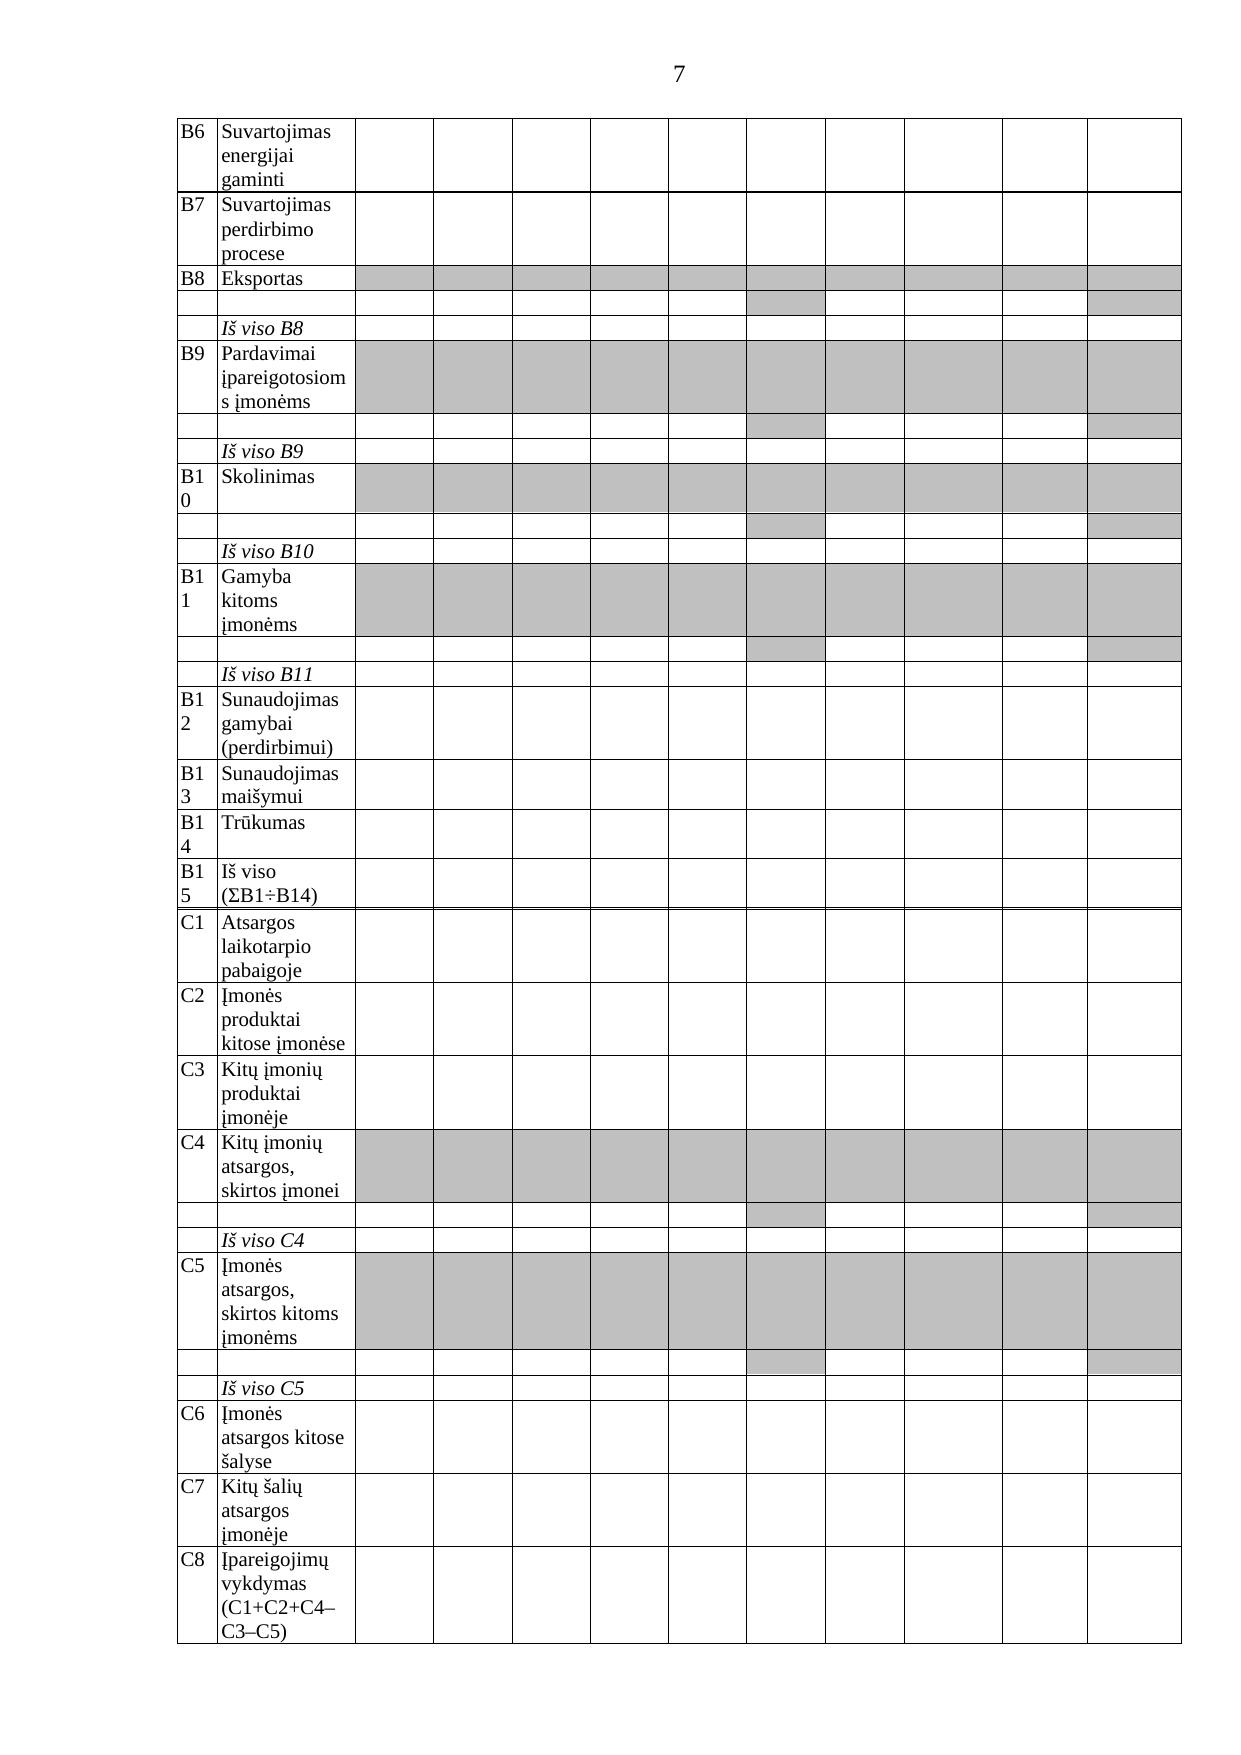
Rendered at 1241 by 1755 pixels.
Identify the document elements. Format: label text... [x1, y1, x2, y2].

table_cell [1003, 1056, 1087, 1129]
table_cell [356, 810, 433, 858]
table_cell [826, 1376, 904, 1399]
table_cell [513, 193, 590, 264]
table_cell [434, 291, 512, 315]
table_cell [356, 119, 433, 191]
table_cell [1003, 1253, 1087, 1349]
table_cell [513, 439, 590, 463]
table_cell [513, 662, 590, 686]
table_cell [747, 514, 825, 538]
table_cell [905, 341, 1002, 413]
table_cell [591, 1474, 668, 1546]
table_cell [513, 1056, 590, 1129]
table_cell [669, 983, 746, 1055]
table_cell [826, 439, 904, 463]
table_cell [356, 266, 433, 290]
table_cell [905, 910, 1002, 982]
table_cell [1003, 1401, 1087, 1473]
table_cell [1003, 514, 1087, 538]
table_cell [356, 637, 433, 661]
table_cell [669, 564, 746, 636]
table_cell [826, 1130, 904, 1202]
table_cell [178, 1228, 217, 1252]
table_cell Kitų šalių atsargos įmonėje [218, 1474, 355, 1546]
table_cell [178, 291, 217, 315]
table_cell [826, 859, 904, 907]
table_cell [1088, 1547, 1181, 1643]
table_cell [905, 193, 1002, 264]
table_cell [1088, 439, 1181, 463]
table_cell [591, 193, 668, 264]
table_cell Atsargos laikotarpio pabaigoje [218, 910, 355, 982]
table_cell [591, 1056, 668, 1129]
table_cell [434, 1253, 512, 1349]
table_cell [747, 439, 825, 463]
table_cell [1088, 1376, 1181, 1399]
table_cell [826, 1350, 904, 1374]
table_cell [669, 1203, 746, 1227]
table_cell [356, 464, 433, 512]
table_cell [1088, 662, 1181, 686]
table_cell [591, 760, 668, 808]
table_cell [1003, 1547, 1087, 1643]
table_cell [434, 119, 512, 191]
table_cell [1003, 662, 1087, 686]
table_cell [747, 1130, 825, 1202]
table_cell [513, 1474, 590, 1546]
table_cell [826, 464, 904, 512]
table_cell [591, 687, 668, 759]
table_cell [1003, 810, 1087, 858]
table_cell [747, 662, 825, 686]
table_cell [434, 983, 512, 1055]
table_cell [434, 414, 512, 438]
table_cell [905, 1056, 1002, 1129]
table_cell B15 [178, 859, 217, 907]
table_cell [826, 514, 904, 538]
table_cell [1088, 983, 1181, 1055]
table_cell [1088, 266, 1181, 290]
table_cell [826, 341, 904, 413]
table_cell [591, 1228, 668, 1252]
table_cell [747, 1474, 825, 1546]
table_cell [513, 910, 590, 982]
table_cell [1088, 539, 1181, 563]
table_cell [669, 1547, 746, 1643]
table_cell [591, 564, 668, 636]
table_cell [747, 687, 825, 759]
table_cell Gamyba kitoms įmonėms [218, 564, 355, 636]
table_cell [669, 810, 746, 858]
table_cell [1088, 1056, 1181, 1129]
table_cell [356, 1130, 433, 1202]
table_cell [218, 1350, 355, 1374]
table_cell [1003, 414, 1087, 438]
table_cell [747, 1401, 825, 1473]
table_cell [1088, 1350, 1181, 1374]
table_cell [826, 760, 904, 808]
table_cell [434, 1401, 512, 1473]
table_cell [1088, 1228, 1181, 1252]
table_cell [905, 1376, 1002, 1399]
table_cell [591, 637, 668, 661]
table_cell Suvartojimas energijai gaminti [218, 119, 355, 191]
table_cell [1003, 266, 1087, 290]
table_cell [826, 193, 904, 264]
table_cell [905, 564, 1002, 636]
table_cell [1003, 859, 1087, 907]
table_cell [826, 291, 904, 315]
table_cell [591, 1401, 668, 1473]
table_cell [591, 341, 668, 413]
table_cell [356, 687, 433, 759]
table_cell [434, 1350, 512, 1374]
table_cell [513, 1547, 590, 1643]
table_cell [747, 1203, 825, 1227]
table_cell [1003, 119, 1087, 191]
table_cell [669, 687, 746, 759]
table_cell [1003, 1350, 1087, 1374]
table_cell [1003, 760, 1087, 808]
table_cell [434, 910, 512, 982]
table_cell [905, 1350, 1002, 1374]
table_cell [669, 316, 746, 340]
table_cell [669, 514, 746, 538]
table_cell [513, 1203, 590, 1227]
table_cell C5 [178, 1253, 217, 1349]
table_cell [356, 193, 433, 264]
table_cell [178, 414, 217, 438]
table_cell [905, 514, 1002, 538]
table_cell [178, 1350, 217, 1374]
table_cell [356, 1056, 433, 1129]
table_cell [669, 464, 746, 512]
table_cell [513, 291, 590, 315]
table_cell [178, 662, 217, 686]
table_cell [1088, 1203, 1181, 1227]
table_cell [1003, 539, 1087, 563]
table_cell [669, 1350, 746, 1374]
table_cell [826, 637, 904, 661]
table_cell [356, 1376, 433, 1399]
table_cell [826, 662, 904, 686]
table_cell [591, 1547, 668, 1643]
table_cell [513, 539, 590, 563]
table_cell [178, 1203, 217, 1227]
table_cell [826, 316, 904, 340]
table_cell [905, 266, 1002, 290]
table_cell [747, 810, 825, 858]
table_cell [513, 637, 590, 661]
table_cell [513, 1401, 590, 1473]
table_cell [905, 1130, 1002, 1202]
table_cell [826, 983, 904, 1055]
table_cell [669, 637, 746, 661]
table_cell [826, 119, 904, 191]
table_cell [434, 341, 512, 413]
table_cell [669, 539, 746, 563]
table_cell [356, 514, 433, 538]
table_cell [1088, 810, 1181, 858]
table_cell [905, 291, 1002, 315]
table_cell B13 [178, 760, 217, 808]
table_cell [356, 439, 433, 463]
table_cell Įmonės atsargos, skirtos kitoms įmonėms [218, 1253, 355, 1349]
table_cell [513, 983, 590, 1055]
table_cell [218, 514, 355, 538]
table_cell [747, 341, 825, 413]
table_cell Įpareigojimų vykdymas (C1+C2+C4–C3–C5) [218, 1547, 355, 1643]
table_cell [905, 1547, 1002, 1643]
table_cell [434, 1376, 512, 1399]
table_cell [1088, 760, 1181, 808]
table_cell [669, 341, 746, 413]
table_cell [356, 1401, 433, 1473]
table_cell Kitų įmonių atsargos, skirtos įmonei [218, 1130, 355, 1202]
table_cell [178, 1376, 217, 1399]
table_cell [1003, 1474, 1087, 1546]
table_cell [591, 1350, 668, 1374]
table_cell [1003, 193, 1087, 264]
table_cell [747, 910, 825, 982]
table_cell [513, 514, 590, 538]
table_cell [513, 414, 590, 438]
table_cell [434, 439, 512, 463]
table_cell [513, 1253, 590, 1349]
table_cell [178, 439, 217, 463]
table_cell [1003, 291, 1087, 315]
table_cell [669, 859, 746, 907]
table_cell [513, 316, 590, 340]
table_cell [1003, 687, 1087, 759]
table_cell [591, 514, 668, 538]
table_cell [747, 1056, 825, 1129]
table_cell [1088, 193, 1181, 264]
table_cell [905, 439, 1002, 463]
table_cell C7 [178, 1474, 217, 1546]
table_cell [905, 662, 1002, 686]
table_cell [1088, 316, 1181, 340]
table_cell [178, 539, 217, 563]
table_cell [747, 291, 825, 315]
table_cell B12 [178, 687, 217, 759]
table_cell [513, 341, 590, 413]
table_cell [356, 414, 433, 438]
table_cell B8 [178, 266, 217, 290]
table_cell [356, 1203, 433, 1227]
table_cell [218, 637, 355, 661]
table_cell [905, 637, 1002, 661]
table_cell [747, 414, 825, 438]
table_cell [434, 266, 512, 290]
table_cell [826, 266, 904, 290]
table_cell [1088, 1401, 1181, 1473]
table_cell [1003, 1130, 1087, 1202]
table_cell [905, 414, 1002, 438]
table_cell [747, 1253, 825, 1349]
table_cell [591, 859, 668, 907]
table_cell [1088, 119, 1181, 191]
table_cell [434, 539, 512, 563]
table_cell [747, 859, 825, 907]
table_cell [747, 119, 825, 191]
table_cell C6 [178, 1401, 217, 1473]
table_cell [826, 1228, 904, 1252]
table_cell [669, 1130, 746, 1202]
table_cell [826, 1253, 904, 1349]
table_cell [434, 662, 512, 686]
table_cell [434, 1547, 512, 1643]
table_cell [747, 464, 825, 512]
table_cell [434, 564, 512, 636]
table_cell [356, 1547, 433, 1643]
table_cell [513, 760, 590, 808]
table_cell [826, 1547, 904, 1643]
table_cell [591, 1376, 668, 1399]
table_cell [218, 291, 355, 315]
table_cell [1003, 341, 1087, 413]
table_cell C3 [178, 1056, 217, 1129]
table_cell [356, 760, 433, 808]
table_cell [826, 1401, 904, 1473]
table_cell [669, 1253, 746, 1349]
table_cell [178, 637, 217, 661]
table_cell [1088, 514, 1181, 538]
table_cell [356, 291, 433, 315]
table_cell [747, 637, 825, 661]
table_cell [826, 687, 904, 759]
table_cell [218, 414, 355, 438]
table_cell Iš viso B11 [218, 662, 355, 686]
table_cell [434, 810, 512, 858]
table_cell [591, 266, 668, 290]
table_cell C4 [178, 1130, 217, 1202]
table_cell [513, 464, 590, 512]
table_cell [591, 439, 668, 463]
table_cell C2 [178, 983, 217, 1055]
table_cell [434, 1203, 512, 1227]
table_cell [826, 1056, 904, 1129]
table_cell Suvartojimas perdirbimo procese [218, 193, 355, 264]
table_cell [905, 1228, 1002, 1252]
table_cell Iš viso B8 [218, 316, 355, 340]
table_cell [434, 687, 512, 759]
table_cell [669, 291, 746, 315]
table_cell [434, 464, 512, 512]
table_cell [513, 1228, 590, 1252]
table_cell [591, 1253, 668, 1349]
table_cell [669, 414, 746, 438]
table_cell [356, 539, 433, 563]
table_cell [826, 539, 904, 563]
table_cell B10 [178, 464, 217, 512]
table_cell Iš viso (ΣB1÷B14) [218, 859, 355, 907]
table_cell [1088, 859, 1181, 907]
table_cell B14 [178, 810, 217, 858]
table_cell [513, 1376, 590, 1399]
table_cell [905, 119, 1002, 191]
table_cell [1088, 564, 1181, 636]
table_cell [905, 687, 1002, 759]
table_cell [669, 1401, 746, 1473]
table_cell B6 [178, 119, 217, 191]
table_cell Skolinimas [218, 464, 355, 512]
table_cell [434, 1474, 512, 1546]
table_cell [1003, 983, 1087, 1055]
table_cell [513, 564, 590, 636]
table_cell [591, 810, 668, 858]
table_cell Įmonės atsargos kitose šalyse [218, 1401, 355, 1473]
table_cell [591, 1203, 668, 1227]
table_cell [434, 859, 512, 907]
table_cell [1088, 687, 1181, 759]
table_cell B11 [178, 564, 217, 636]
table_cell [1003, 1203, 1087, 1227]
table_cell Kitų įmonių produktai įmonėje [218, 1056, 355, 1129]
table_cell [356, 662, 433, 686]
table_cell [669, 193, 746, 264]
table_cell Iš viso C4 [218, 1228, 355, 1252]
table_cell [591, 1130, 668, 1202]
table_cell [1088, 414, 1181, 438]
table_cell [434, 1228, 512, 1252]
table_cell [826, 810, 904, 858]
table_cell [356, 1228, 433, 1252]
table_cell C1 [178, 910, 217, 982]
table_cell [1003, 439, 1087, 463]
table_cell [591, 119, 668, 191]
table_cell [591, 910, 668, 982]
table_cell [356, 564, 433, 636]
table_cell [905, 1401, 1002, 1473]
table_cell [669, 1376, 746, 1399]
table_cell [747, 983, 825, 1055]
table_cell Sunaudojimas gamybai (perdirbimui) [218, 687, 355, 759]
table_cell [434, 316, 512, 340]
table_cell [905, 859, 1002, 907]
table_cell [1088, 1253, 1181, 1349]
table_cell [826, 414, 904, 438]
table_cell Iš viso C5 [218, 1376, 355, 1399]
table_cell [826, 1474, 904, 1546]
table_cell [513, 687, 590, 759]
table_cell [356, 1474, 433, 1546]
table_cell [826, 910, 904, 982]
table_cell [1088, 341, 1181, 413]
table_cell [356, 1253, 433, 1349]
table_cell [669, 1474, 746, 1546]
table_cell [591, 414, 668, 438]
table_cell Iš viso B10 [218, 539, 355, 563]
table_cell [747, 193, 825, 264]
table_cell [669, 1056, 746, 1129]
table_cell [591, 983, 668, 1055]
table_cell [747, 760, 825, 808]
table_cell [669, 439, 746, 463]
table_cell [669, 662, 746, 686]
table_cell [591, 662, 668, 686]
table_cell [1088, 910, 1181, 982]
table_cell B7 [178, 193, 217, 264]
table_cell [513, 859, 590, 907]
table_cell B9 [178, 341, 217, 413]
table_cell [905, 1474, 1002, 1546]
table_cell [747, 1376, 825, 1399]
table_cell C8 [178, 1547, 217, 1643]
table_cell [434, 1056, 512, 1129]
table_cell [218, 1203, 355, 1227]
table_cell [905, 1203, 1002, 1227]
table_cell [747, 539, 825, 563]
table_cell [669, 760, 746, 808]
table_cell [434, 193, 512, 264]
table_cell [905, 760, 1002, 808]
table_cell [513, 266, 590, 290]
table_cell [669, 266, 746, 290]
table_cell [747, 1228, 825, 1252]
table_cell [747, 1547, 825, 1643]
table_cell [1003, 464, 1087, 512]
table_cell [356, 1350, 433, 1374]
table_cell [1088, 637, 1181, 661]
table_cell [747, 316, 825, 340]
table_cell [747, 1350, 825, 1374]
table_cell [1003, 564, 1087, 636]
table_cell Pardavimai įpareigotosioms įmonėms [218, 341, 355, 413]
table_cell [669, 910, 746, 982]
table_cell [1088, 464, 1181, 512]
table_cell [434, 1130, 512, 1202]
table_cell [591, 539, 668, 563]
table_cell [356, 983, 433, 1055]
table_cell [905, 1253, 1002, 1349]
table_cell [1003, 1376, 1087, 1399]
table_cell [178, 316, 217, 340]
table_cell [356, 316, 433, 340]
table_cell Sunaudojimas maišymui [218, 760, 355, 808]
table_cell [591, 291, 668, 315]
table_cell [1003, 637, 1087, 661]
table_cell [1088, 1474, 1181, 1546]
table_cell [747, 564, 825, 636]
table_cell [591, 464, 668, 512]
table_cell [669, 119, 746, 191]
table_cell [905, 539, 1002, 563]
table_cell [1088, 291, 1181, 315]
table_cell [1088, 1130, 1181, 1202]
table_cell [905, 983, 1002, 1055]
table_cell [356, 341, 433, 413]
table_cell Įmonės produktai kitose įmonėse [218, 983, 355, 1055]
table_cell [747, 266, 825, 290]
table_cell [513, 1350, 590, 1374]
table_cell [356, 859, 433, 907]
table_cell [356, 910, 433, 982]
table_cell [669, 1228, 746, 1252]
table_cell [1003, 1228, 1087, 1252]
table_cell [591, 316, 668, 340]
table_cell [434, 514, 512, 538]
table_cell [826, 564, 904, 636]
table_cell Iš viso B9 [218, 439, 355, 463]
table_cell Eksportas [218, 266, 355, 290]
table_cell [1003, 316, 1087, 340]
table_cell [905, 464, 1002, 512]
table_cell Trūkumas [218, 810, 355, 858]
table_cell [178, 514, 217, 538]
table_cell [1003, 910, 1087, 982]
table_cell [434, 637, 512, 661]
table_cell [513, 119, 590, 191]
table_cell [905, 810, 1002, 858]
table_cell [905, 316, 1002, 340]
table_cell [826, 1203, 904, 1227]
table_cell [513, 1130, 590, 1202]
table_cell [434, 760, 512, 808]
table_cell [513, 810, 590, 858]
